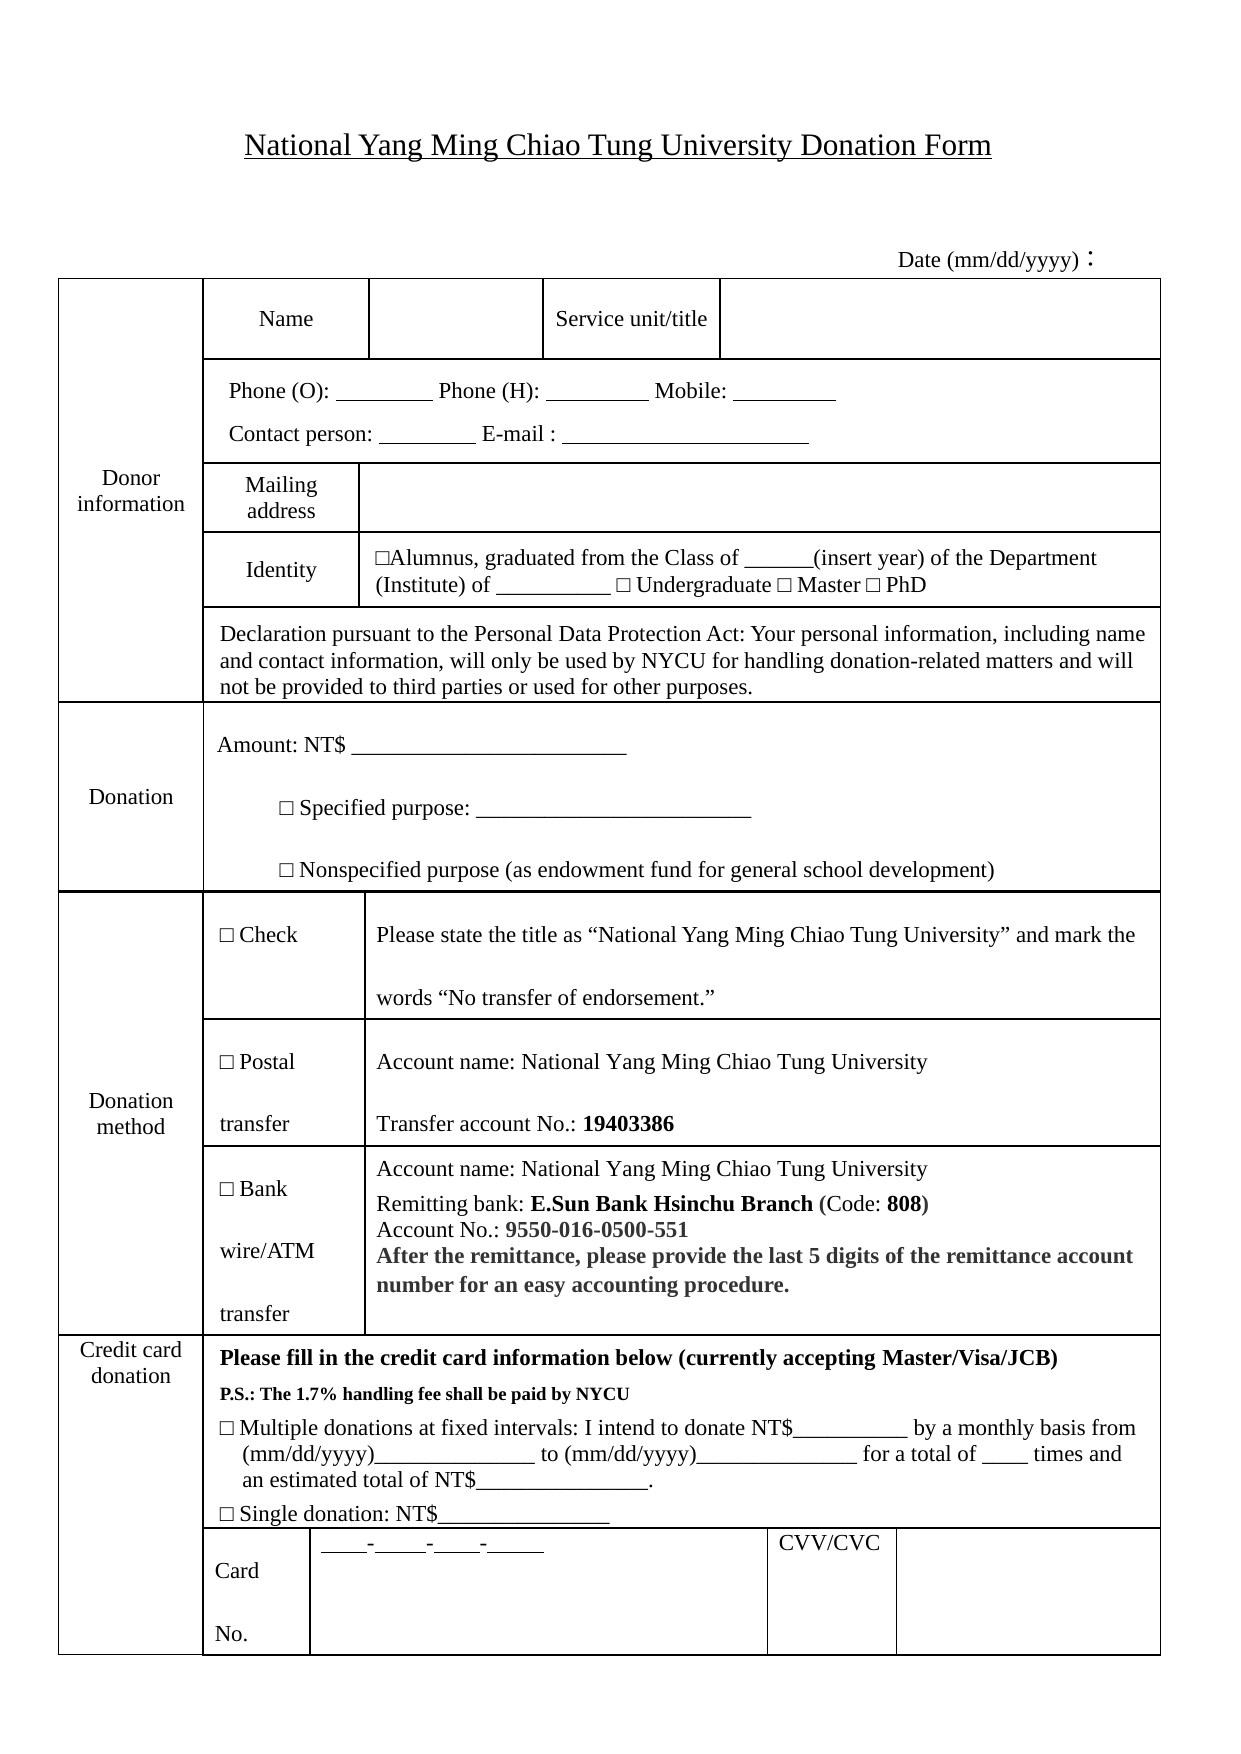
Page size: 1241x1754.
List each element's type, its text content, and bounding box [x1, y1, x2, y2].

table_cell □ Bank wire/ATM transfer [204, 1147, 364, 1334]
table_cell □Alumnus, graduated from the Class of ______(insert year) of the Department (Institute) of __________ □ Undergraduate □ Master □ PhD □社會人士 □學生家長 □企業團體 □其他 [360, 533, 1160, 606]
table_cell Please fill in the credit card information below (currently accepting Master/Visa/JCB) P.S.: The 1.7% handling fee shall be paid by NYCU □ Multiple donations at fixed intervals: I intend to donate NT$__________ by a monthly basis from (mm/dd/yyyy)______________ to (mm/dd/yyyy)______________ for a total of ____ times and an estimated total of NT$_______________. □ Single donation: NT$_______________ [204, 1336, 1160, 1527]
table_cell □ Check [204, 893, 364, 1017]
table_cell [360, 464, 1160, 531]
table_cell Donation method [59, 893, 202, 1334]
text National Yang Ming Chiao Tung University Donation Form [111, 126, 1126, 162]
table_cell Account name: National Yang Ming Chiao Tung University Remitting bank: E.Sun Bank Hsinchu Branch (Code: 808) Account No.: 9550-016-0500-551 After the remittance, please provide the last 5 digits of the remittance account number for an easy accounting procedure. [366, 1147, 1160, 1334]
table_cell Account name: National Yang Ming Chiao Tung University Transfer account No.: 19403386 [366, 1020, 1160, 1144]
table_cell Donation [59, 703, 203, 890]
table_cell Card No. [204, 1529, 309, 1654]
table_cell Credit card donation [59, 1336, 202, 1654]
text Date (mm/dd/yyyy)： [103, 216, 1102, 278]
table_cell □ Postal transfer [204, 1020, 364, 1144]
table_cell [897, 1529, 1160, 1654]
table_cell Identity [204, 533, 358, 606]
table_cell Declaration pursuant to the Personal Data Protection Act: Your personal information, including name and contact information, will only be used by NYCU for handling donation-related matters and will not be provided to third parties or used for other purposes. [204, 608, 1160, 701]
table_cell Please state the title as “National Yang Ming Chiao Tung University” and mark the words “No transfer of endorsement.” [366, 893, 1160, 1017]
table_cell Amount: NT$ ________________________ □ Specified purpose: ________________________ □ Nonspecified purpose (as endowment fund for general school development) [204, 703, 1160, 890]
table_cell Phone (O): Phone (H): Mobile: Contact person: E-mail : [204, 360, 1160, 462]
table_header Name [204, 279, 368, 358]
table_header [721, 279, 1160, 358]
table_header Service unit/title [544, 279, 719, 358]
table_header Donor information [59, 279, 202, 701]
table_header [370, 279, 542, 358]
table_cell CVV/CVC [768, 1529, 896, 1654]
table_cell - - - [311, 1529, 767, 1654]
table_cell Mailing address [204, 464, 358, 531]
